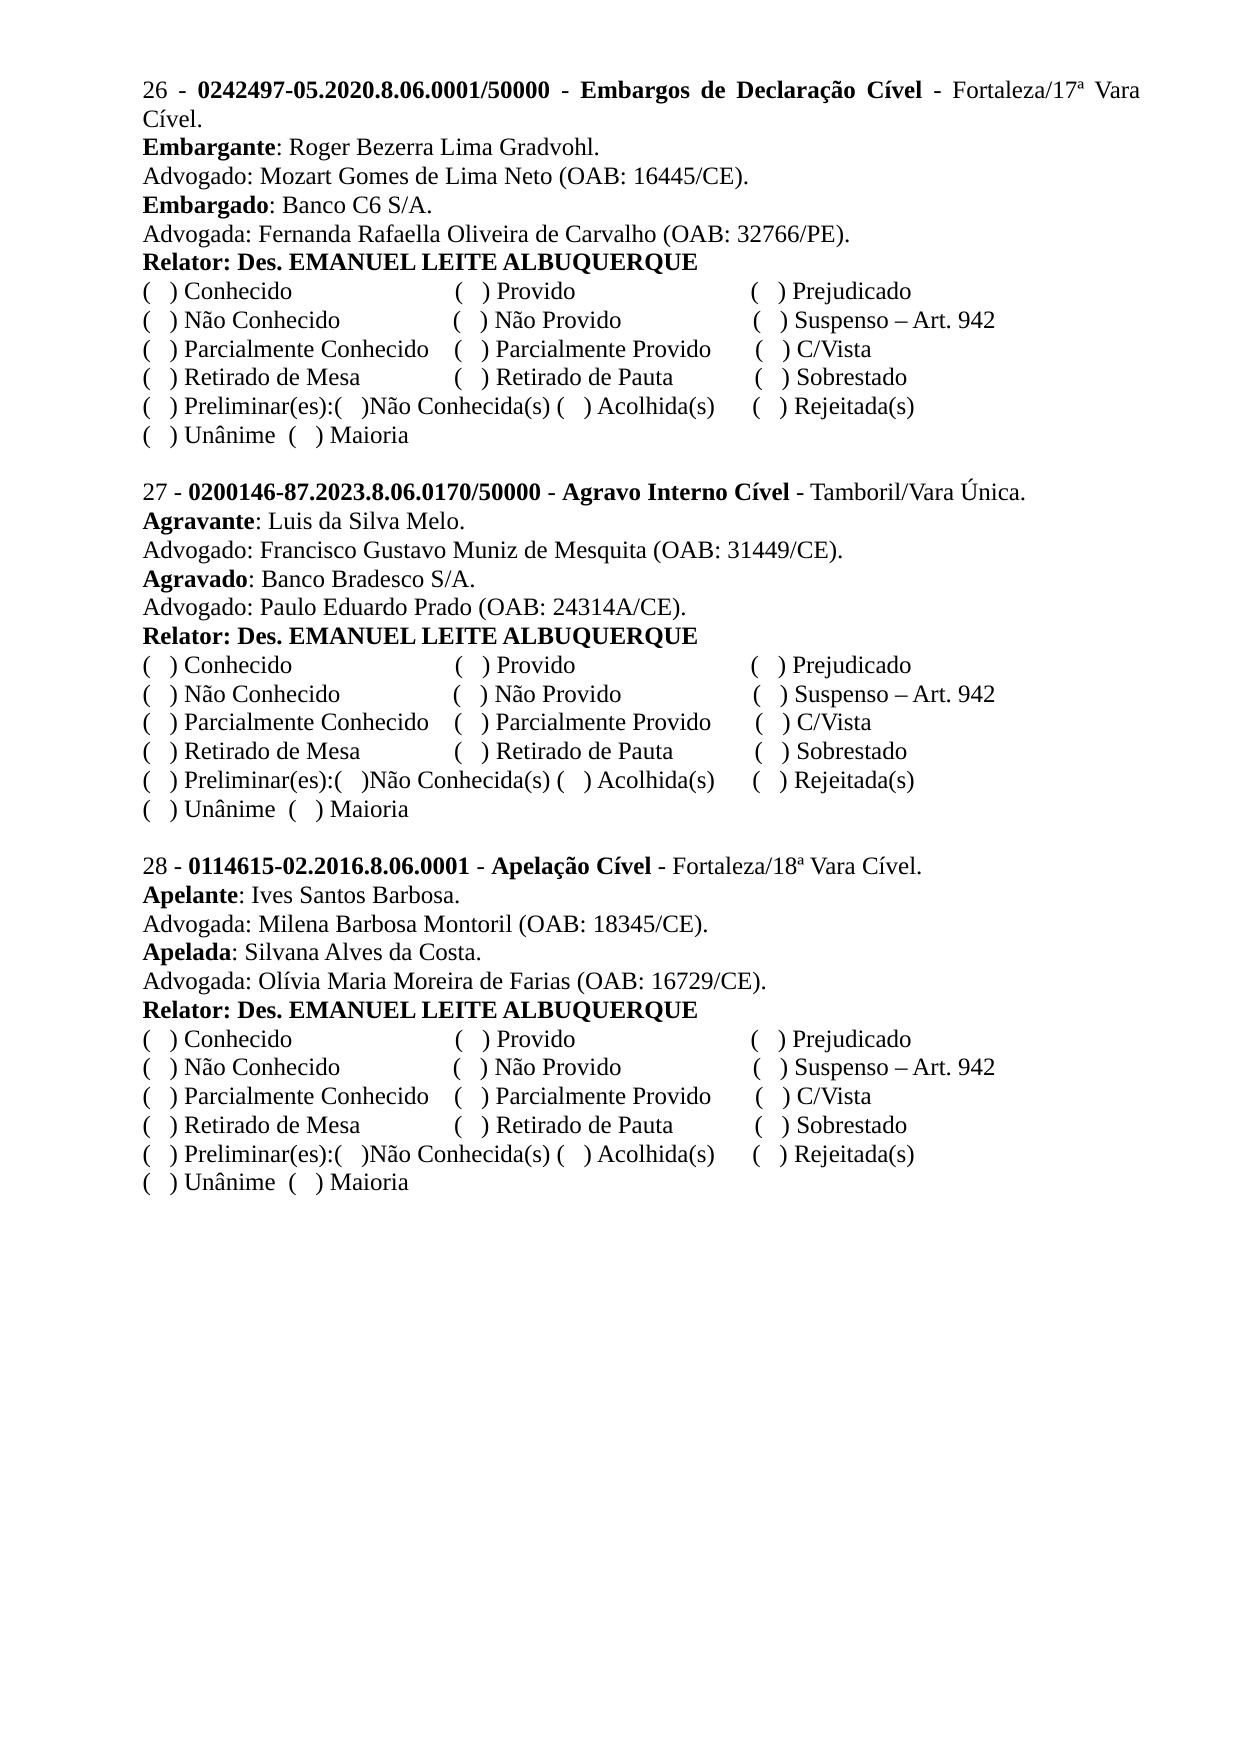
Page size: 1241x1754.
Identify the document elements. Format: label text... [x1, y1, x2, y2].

text ( ) Unânime ( ) Maioria [142, 420, 1158, 449]
text Agravante: Luis da Silva Melo. [142, 506, 1141, 535]
text Apelante: Ives Santos Barbosa. [142, 880, 1141, 909]
text Advogado: Francisco Gustavo Muniz de Mesquita (OAB: 31449/CE). [142, 535, 1141, 564]
text ( ) Preliminar(es):( )Não Conhecida(s) ( ) Acolhida(s) ( ) Rejeitada(s) [142, 765, 1158, 794]
text ( ) Preliminar(es):( )Não Conhecida(s) ( ) Acolhida(s) ( ) Rejeitada(s) [142, 391, 1158, 420]
text ( ) Parcialmente Conhecido ( ) Parcialmente Provido ( ) C/Vista [142, 1081, 1158, 1110]
text ( ) Parcialmente Conhecido ( ) Parcialmente Provido ( ) C/Vista [142, 707, 1158, 736]
text Advogada: Fernanda Rafaella Oliveira de Carvalho (OAB: 32766/PE). [142, 219, 1141, 247]
text Apelada: Silvana Alves da Costa. [142, 937, 1141, 966]
text ( ) Unânime ( ) Maioria [142, 1167, 1158, 1196]
text 27 - 0200146-87.2023.8.06.0170/50000 - Agravo Interno Cível - Tamboril/Vara Única. [142, 477, 1141, 506]
text 26 - 0242497-05.2020.8.06.0001/50000 - Embargos de Declaração Cível - Fortaleza/17ª Vara Cível. [142, 75, 1141, 132]
text Embargado: Banco C6 S/A. [142, 190, 1141, 219]
text ( ) Preliminar(es):( )Não Conhecida(s) ( ) Acolhida(s) ( ) Rejeitada(s) [142, 1139, 1158, 1167]
text ( ) Não Conhecido ( ) Não Provido ( ) Suspenso – Art. 942 [142, 679, 1158, 707]
text Relator: Des. EMANUEL LEITE ALBUQUERQUE [142, 995, 1141, 1024]
text Advogada: Olívia Maria Moreira de Farias (OAB: 16729/CE). [142, 966, 1141, 995]
text Advogada: Milena Barbosa Montoril (OAB: 18345/CE). [142, 909, 1141, 937]
text Advogado: Paulo Eduardo Prado (OAB: 24314A/CE). [142, 592, 1141, 621]
text ( ) Não Conhecido ( ) Não Provido ( ) Suspenso – Art. 942 [142, 305, 1158, 334]
text ( ) Não Conhecido ( ) Não Provido ( ) Suspenso – Art. 942 [142, 1052, 1158, 1081]
text ( ) Conhecido ( ) Provido ( ) Prejudicado [142, 276, 1141, 305]
text Advogado: Mozart Gomes de Lima Neto (OAB: 16445/CE). [142, 161, 1141, 190]
text Relator: Des. EMANUEL LEITE ALBUQUERQUE [142, 621, 1141, 650]
text Agravado: Banco Bradesco S/A. [142, 564, 1141, 592]
text ( ) Retirado de Mesa ( ) Retirado de Pauta ( ) Sobrestado [142, 362, 1158, 391]
text ( ) Unânime ( ) Maioria [142, 794, 1158, 822]
text ( ) Retirado de Mesa ( ) Retirado de Pauta ( ) Sobrestado [142, 736, 1158, 765]
text Embargante: Roger Bezerra Lima Gradvohl. [142, 132, 1141, 161]
text 28 - 0114615-02.2016.8.06.0001 - Apelação Cível - Fortaleza/18ª Vara Cível. [142, 851, 1141, 880]
text ( ) Retirado de Mesa ( ) Retirado de Pauta ( ) Sobrestado [142, 1110, 1158, 1139]
text Relator: Des. EMANUEL LEITE ALBUQUERQUE [142, 247, 1141, 276]
text ( ) Conhecido ( ) Provido ( ) Prejudicado [142, 650, 1141, 679]
text ( ) Conhecido ( ) Provido ( ) Prejudicado [142, 1024, 1141, 1052]
text ( ) Parcialmente Conhecido ( ) Parcialmente Provido ( ) C/Vista [142, 334, 1158, 362]
